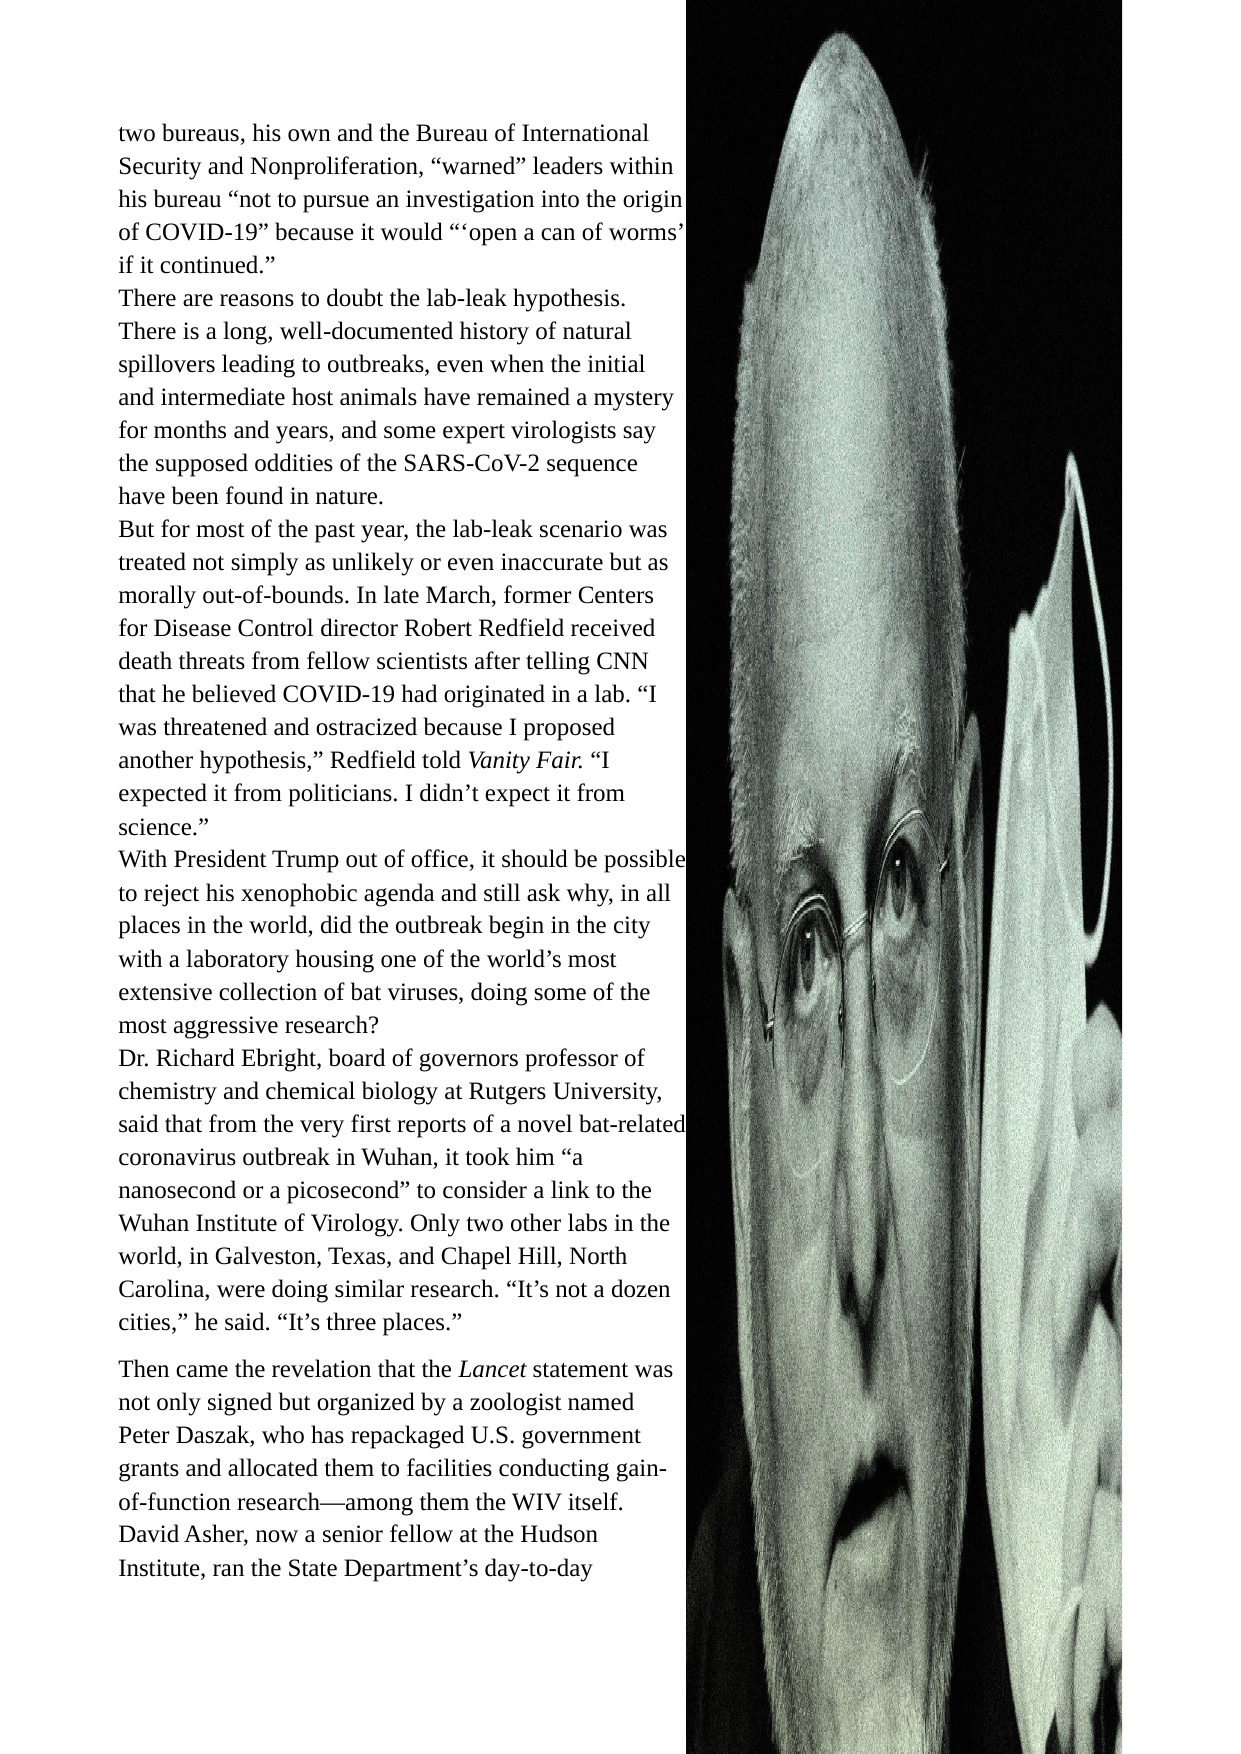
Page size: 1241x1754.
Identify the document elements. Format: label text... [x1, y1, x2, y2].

text With President Trump out of office, it should be possible to reject his xenophobic agenda and still ask why, in all places in the world, did the outbreak begin in the city with a laboratory housing one of the world’s most extensive collection of bat viruses, doing some of the most aggressive research? [118, 844, 686, 1038]
text Dr. Richard Ebright, board of governors professor of chemistry and chemical biology at Rutgers University, said that from the very first reports of a novel bat-related coronavirus outbreak in Wuhan, it took him “a nanosecond or a picosecond” to consider a link to the Wuhan Institute of Virology. Only two other labs in the world, in Galveston, Texas, and Chapel Hill, North Carolina, were doing similar research. “It’s not a dozen cities,” he said. “It’s three places.” [118, 1043, 686, 1336]
text two bureaus, his own and the Bureau of International Security and Nonproliferation, “warned” leaders within his bureau “not to pursue an investigation into the origin of COVID-19” because it would “‘open a can of worms’ if it continued.” [118, 118, 686, 279]
picture [686, 0, 1123, 1754]
text Then came the revelation that the Lancet statement was not only signed but organized by a zoologist named Peter Daszak, who has repackaged U.S. government grants and allocated them to facilities conducting gain-of-function research—among them the WIV itself. David Asher, now a senior fellow at the Hudson Institute, ran the State Department’s day-to-day [118, 1354, 686, 1581]
text There are reasons to doubt the lab-leak hypothesis. There is a long, well-documented history of natural spillovers leading to outbreaks, even when the initial and intermediate host animals have remained a mystery for months and years, and some expert virologists say the supposed oddities of the SARS-CoV-2 sequence have been found in nature. [118, 283, 686, 510]
text But for most of the past year, the lab-leak scenario was treated not simply as unlikely or even inaccurate but as morally out-of-bounds. In late March, former Centers for Disease Control director Robert Redfield received death threats from fellow scientists after telling CNN that he believed COVID-19 had originated in a lab. “I was threatened and ostracized because I proposed another hypothesis,” Redfield told Vanity Fair. “I expected it from politicians. I didn’t expect it from science.” [118, 514, 686, 840]
